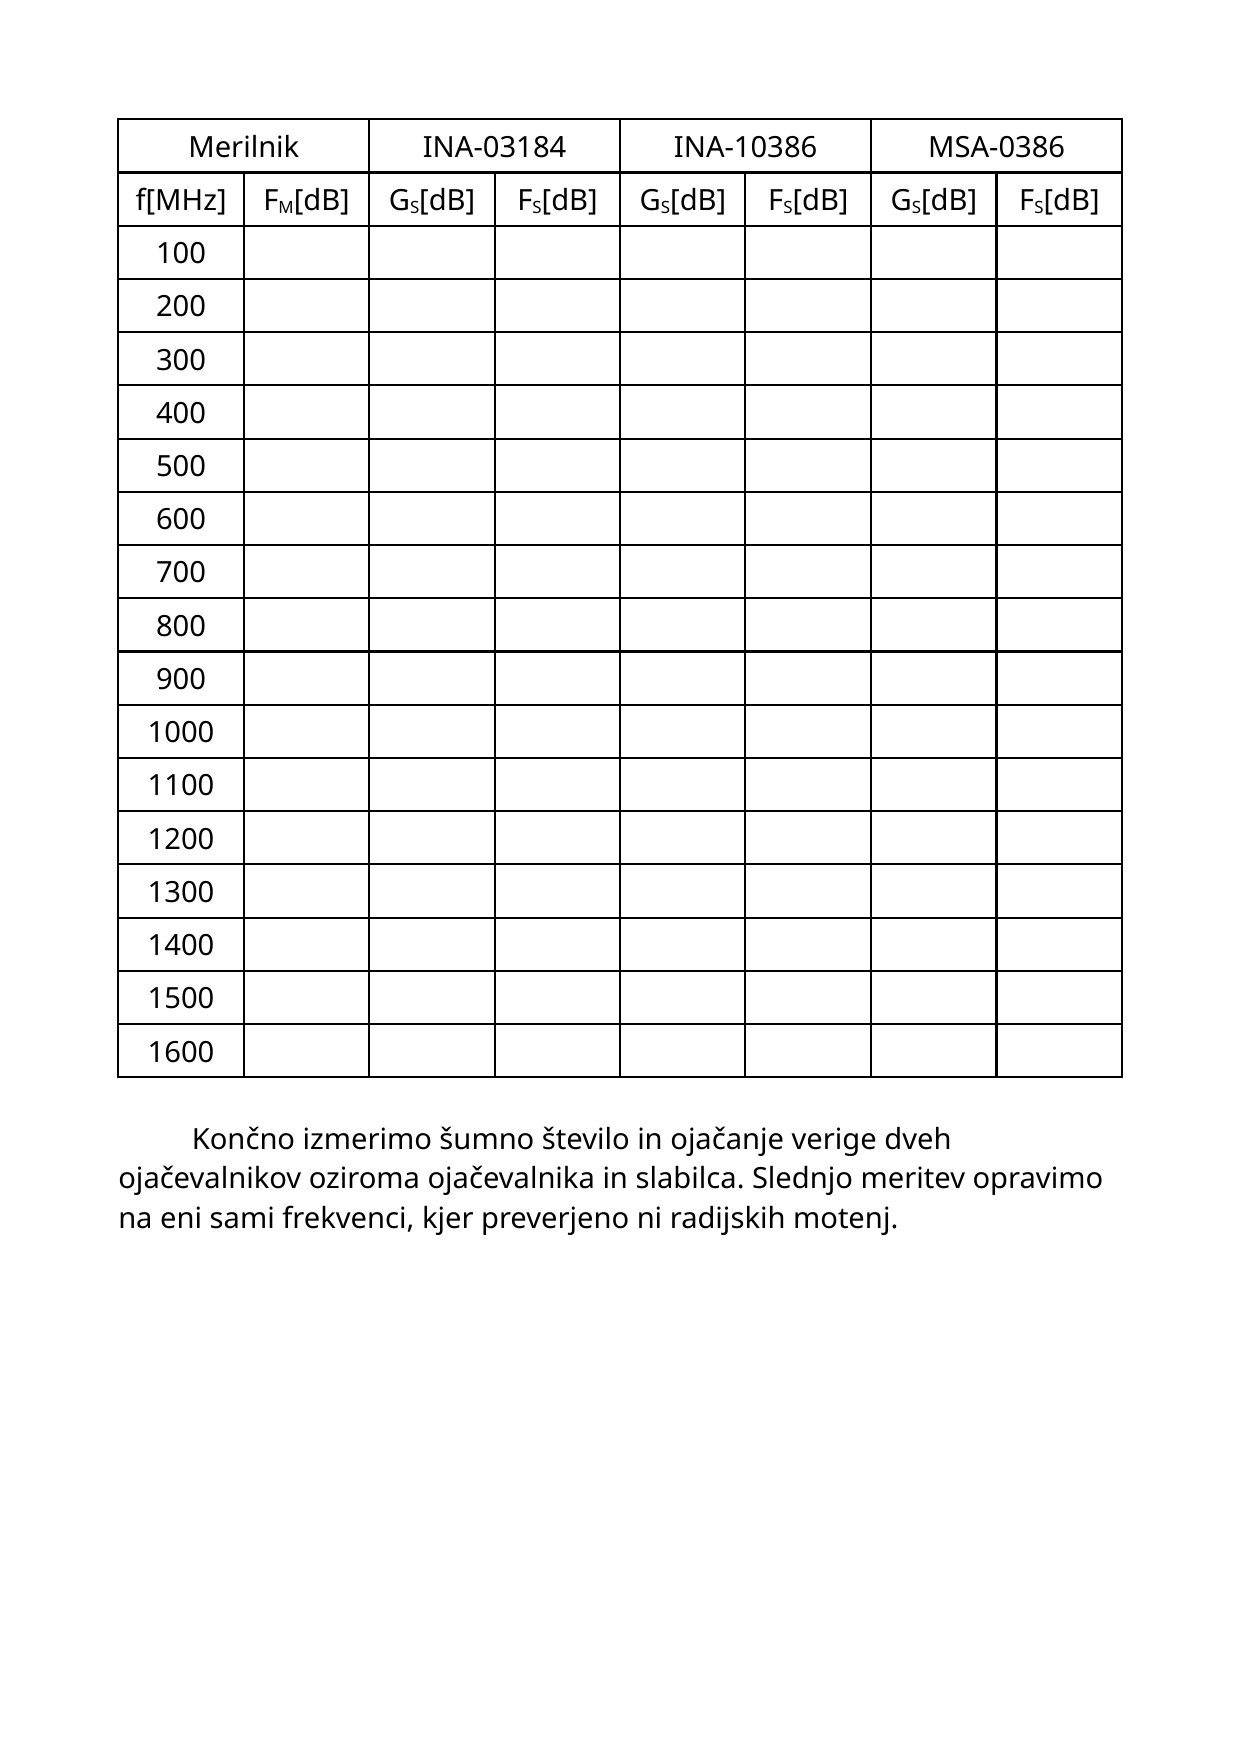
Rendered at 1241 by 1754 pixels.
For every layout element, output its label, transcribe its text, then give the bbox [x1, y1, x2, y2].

table_cell [621, 972, 744, 1023]
table_cell [370, 386, 494, 437]
table_cell [872, 599, 995, 650]
table_cell [496, 706, 619, 757]
table_cell [621, 599, 744, 650]
table_cell [746, 759, 870, 810]
table_cell [621, 386, 744, 437]
table_cell [746, 599, 870, 650]
table_cell [872, 440, 995, 491]
table_cell [621, 280, 744, 331]
table_cell [496, 493, 619, 544]
table_cell [245, 812, 368, 863]
table_cell FS[dB] [746, 174, 870, 224]
table_cell [245, 1025, 368, 1076]
table_cell [746, 333, 870, 384]
table_cell [496, 1025, 619, 1076]
table_cell [872, 972, 995, 1023]
table_cell [998, 919, 1121, 970]
table_cell FS[dB] [496, 174, 619, 224]
table_cell [746, 812, 870, 863]
table_cell 700 [119, 546, 243, 597]
table_cell [872, 919, 995, 970]
table_cell [370, 440, 494, 491]
table_cell [496, 280, 619, 331]
table_cell [872, 706, 995, 757]
table_cell [621, 546, 744, 597]
table_cell [621, 653, 744, 704]
table_cell [370, 1025, 494, 1076]
table_cell [872, 386, 995, 437]
table_cell [496, 386, 619, 437]
table_cell [872, 653, 995, 704]
table_cell [496, 653, 619, 704]
table_cell [370, 812, 494, 863]
table_cell [245, 972, 368, 1023]
text Končno izmerimo šumno število in ojačanje verige dveh ojačevalnikov oziroma ojačevalnika in slabilca. Slednjo meritev opravimo na eni sami frekvenci, kjer preverjeno ni radijskih motenj. [118, 1118, 1122, 1237]
table_cell [245, 440, 368, 491]
table_cell [370, 546, 494, 597]
table_cell [872, 759, 995, 810]
table_cell [245, 227, 368, 278]
table_cell [746, 919, 870, 970]
table_cell [998, 493, 1121, 544]
table_cell [621, 440, 744, 491]
table_cell [496, 440, 619, 491]
table_cell [370, 972, 494, 1023]
table_cell 1100 [119, 759, 243, 810]
table_cell 800 [119, 599, 243, 650]
table_cell [245, 706, 368, 757]
table_cell [496, 333, 619, 384]
table_cell 400 [119, 386, 243, 437]
table_cell [621, 227, 744, 278]
table_cell 600 [119, 493, 243, 544]
table_cell 100 [119, 227, 243, 278]
table_cell [621, 1025, 744, 1076]
table_cell [746, 1025, 870, 1076]
table_cell [496, 227, 619, 278]
table_cell [370, 865, 494, 917]
table_cell 500 [119, 440, 243, 491]
table_cell [621, 919, 744, 970]
table_cell [370, 706, 494, 757]
table_cell [998, 706, 1121, 757]
table_cell [245, 386, 368, 437]
table_cell 200 [119, 280, 243, 331]
table_cell [998, 1025, 1121, 1076]
table_cell [998, 812, 1121, 863]
table_cell [370, 333, 494, 384]
table_header INA-03184 [370, 120, 619, 171]
table_cell [245, 919, 368, 970]
table_cell 900 [119, 653, 243, 704]
table_cell [496, 546, 619, 597]
table_cell [872, 333, 995, 384]
table_cell [370, 599, 494, 650]
table_cell [746, 546, 870, 597]
table_cell [370, 919, 494, 970]
table_cell [245, 280, 368, 331]
table_cell [872, 812, 995, 863]
table_cell FM[dB] [245, 174, 368, 224]
table_cell 1600 [119, 1025, 243, 1076]
table_cell [370, 280, 494, 331]
table_cell 1200 [119, 812, 243, 863]
table_cell 1500 [119, 972, 243, 1023]
table_cell [998, 865, 1121, 917]
table_cell GS[dB] [621, 174, 744, 224]
table_cell [621, 812, 744, 863]
table_cell [245, 599, 368, 650]
table_cell [998, 280, 1121, 331]
table_cell [496, 865, 619, 917]
table_cell [998, 972, 1121, 1023]
table_cell [245, 333, 368, 384]
table_cell [746, 706, 870, 757]
table_cell [245, 493, 368, 544]
table_cell [746, 440, 870, 491]
table_cell [872, 493, 995, 544]
table_cell [872, 546, 995, 597]
table_cell [872, 1025, 995, 1076]
table_cell 300 [119, 333, 243, 384]
table_cell [746, 865, 870, 917]
table_cell [872, 227, 995, 278]
table_cell [998, 227, 1121, 278]
table_cell f[MHz] [119, 174, 243, 224]
table_cell [746, 227, 870, 278]
table_cell [496, 972, 619, 1023]
table_cell [245, 546, 368, 597]
table_cell [621, 333, 744, 384]
table_cell [746, 653, 870, 704]
table_cell [245, 759, 368, 810]
table_cell FS[dB] [998, 174, 1121, 224]
table_cell [621, 493, 744, 544]
table_cell [621, 759, 744, 810]
table_cell [746, 493, 870, 544]
table_cell [998, 546, 1121, 597]
table_cell [998, 599, 1121, 650]
table_cell [370, 227, 494, 278]
table_cell GS[dB] [370, 174, 494, 224]
table_cell [496, 759, 619, 810]
table_cell [998, 386, 1121, 437]
table_cell [496, 812, 619, 863]
table_cell [872, 865, 995, 917]
table_cell GS[dB] [872, 174, 995, 224]
table_cell [370, 759, 494, 810]
table_cell [370, 493, 494, 544]
table_header MSA-0386 [872, 120, 1121, 171]
table_cell 1000 [119, 706, 243, 757]
table_header INA-10386 [621, 120, 870, 171]
table_header Merilnik [119, 120, 368, 171]
table_cell [998, 440, 1121, 491]
table_cell [746, 972, 870, 1023]
table_cell [496, 599, 619, 650]
table_cell [998, 653, 1121, 704]
table_cell [998, 759, 1121, 810]
table_cell [621, 865, 744, 917]
table_cell [621, 706, 744, 757]
table_cell [245, 865, 368, 917]
table_cell [998, 333, 1121, 384]
table_cell [496, 919, 619, 970]
table_cell [245, 653, 368, 704]
table_cell [872, 280, 995, 331]
table_cell [746, 280, 870, 331]
table_cell [746, 386, 870, 437]
table_cell 1400 [119, 919, 243, 970]
table_cell [370, 653, 494, 704]
table_cell 1300 [119, 865, 243, 917]
